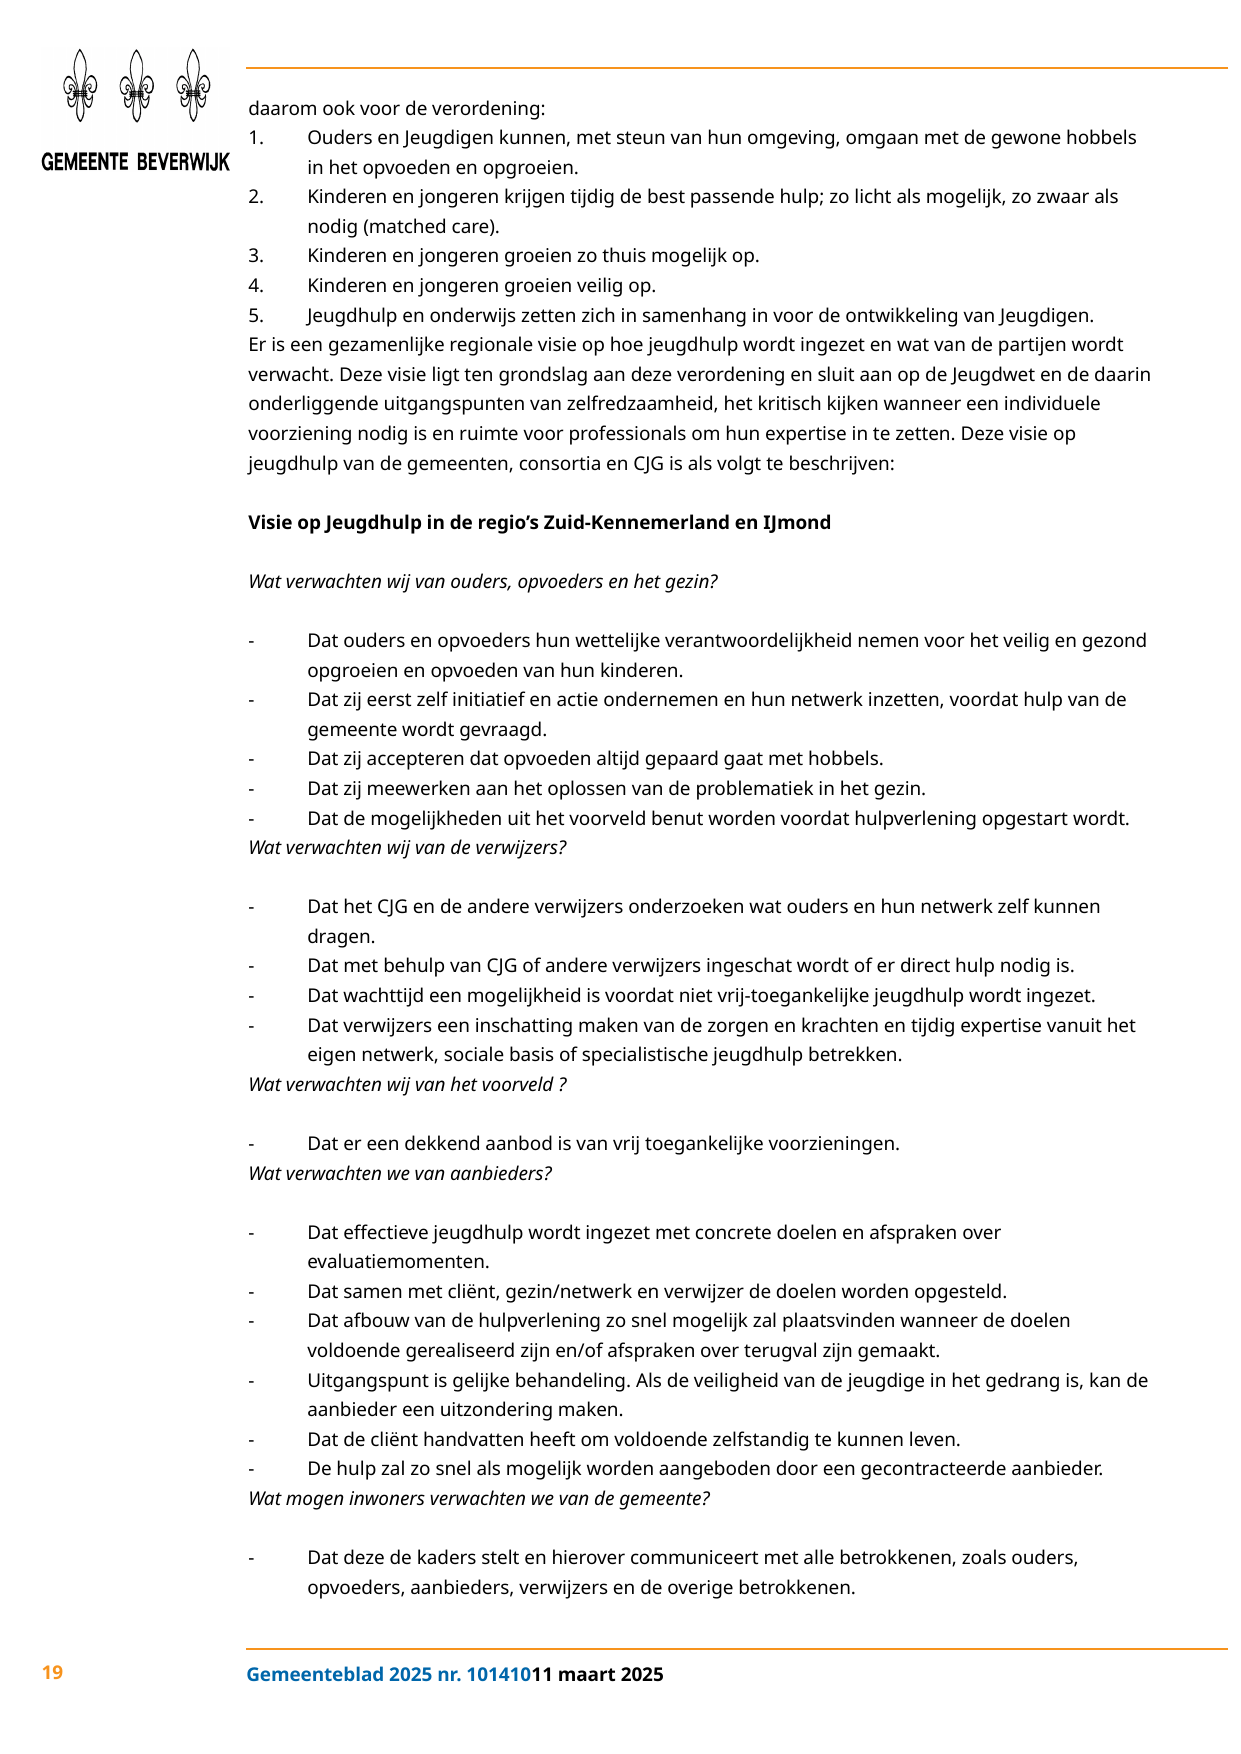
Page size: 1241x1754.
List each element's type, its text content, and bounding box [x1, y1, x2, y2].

text Er is een gezamenlijke regionale visie op hoe jeugdhulp wordt ingezet en wat van de partijen wordt verwacht. Deze visie ligt ten grondslag aan deze verordening en sluit aan op de Jeugdwet en de daarin onderliggende uitgangspunten van zelfredzaamheid, het kritisch kijken wanneer een individuele voorziening nodig is en ruimte voor professionals om hun expertise in te zetten. Deze visie op jeugdhulp van de gemeenten, consortia en CJG is als volgt te beschrijven: [248, 331, 1152, 476]
text daarom ook voor de verordening: [248, 95, 1152, 121]
list Dat het CJG en de andere verwijzers onderzoeken wat ouders en hun netwerk zelf kunnen dragen. [248, 893, 1152, 949]
text Wat verwachten wij van de verwijzers? [248, 834, 1152, 860]
list Dat zij meewerken aan het oplossen van de problematiek in het gezin. [248, 775, 1152, 801]
list Kinderen en jongeren groeien zo thuis mogelijk op. [248, 243, 1152, 268]
list Dat de mogelijkheden uit het voorveld benut worden voordat hulpverlening opgestart wordt. [248, 805, 1152, 831]
list Uitgangspunt is gelijke behandeling. Als de veiligheid van de jeugdige in het gedrang is, kan de aanbieder een uitzondering maken. [248, 1367, 1152, 1422]
text Wat mogen inwoners verwachten we van de gemeente? [248, 1485, 1152, 1511]
list Dat wachttijd een mogelijkheid is voordat niet vrij-toegankelijke jeugdhulp wordt ingezet. [248, 982, 1152, 1008]
list Dat verwijzers een inschatting maken van de zorgen en krachten en tijdig expertise vanuit het eigen netwerk, sociale basis of specialistische jeugdhulp betrekken. [248, 1012, 1152, 1067]
list De hulp zal zo snel als mogelijk worden aangeboden door een gecontracteerde aanbieder. [248, 1456, 1152, 1481]
list Jeugdhulp en onderwijs zetten zich in samenhang in voor de ontwikkeling van Jeugdigen. [248, 302, 1152, 328]
list Dat zij eerst zelf initiatief en actie ondernemen en hun netwerk inzetten, voordat hulp van de gemeente wordt gevraagd. [248, 686, 1152, 742]
list Dat deze de kaders stelt en hierover communiceert met alle betrokkenen, zoals ouders, opvoeders, aanbieders, verwijzers en de overige betrokkenen. [248, 1544, 1152, 1600]
list Ouders en Jeugdigen kunnen, met steun van hun omgeving, omgaan met de gewone hobbels in het opvoeden en opgroeien. [248, 124, 1152, 180]
picture [41, 47, 231, 172]
list Dat samen met cliënt, gezin/netwerk en verwijzer de doelen worden opgesteld. [248, 1278, 1152, 1304]
list Dat de cliënt handvatten heeft om voldoende zelfstandig te kunnen leven. [248, 1426, 1152, 1452]
list Dat effectieve jeugdhulp wordt ingezet met concrete doelen en afspraken over evaluatiemomenten. [248, 1219, 1152, 1274]
text Visie op Jeugdhulp in de regio’s Zuid-Kennemerland en IJmond [248, 509, 1152, 535]
text Wat verwachten we van aanbieders? [248, 1160, 1152, 1186]
list Dat er een dekkend aanbod is van vrij toegankelijke voorzieningen. [248, 1130, 1152, 1156]
list Kinderen en jongeren groeien veilig op. [248, 272, 1152, 298]
text Wat verwachten wij van het voorveld ? [248, 1071, 1152, 1097]
text Wat verwachten wij van ouders, opvoeders en het gezin? [248, 568, 1152, 594]
list Kinderen en jongeren krijgen tijdig de best passende hulp; zo licht als mogelijk, zo zwaar als nodig (matched care). [248, 183, 1152, 239]
list Dat afbouw van de hulpverlening zo snel mogelijk zal plaatsvinden wanneer de doelen voldoende gerealiseerd zijn en/of afspraken over terugval zijn gemaakt. [248, 1308, 1152, 1363]
list Dat zij accepteren dat opvoeden altijd gepaard gaat met hobbels. [248, 746, 1152, 771]
list Dat met behulp van CJG of andere verwijzers ingeschat wordt of er direct hulp nodig is. [248, 953, 1152, 978]
list Dat ouders en opvoeders hun wettelijke verantwoordelijkheid nemen voor het veilig en gezond opgroeien en opvoeden van hun kinderen. [248, 627, 1152, 683]
